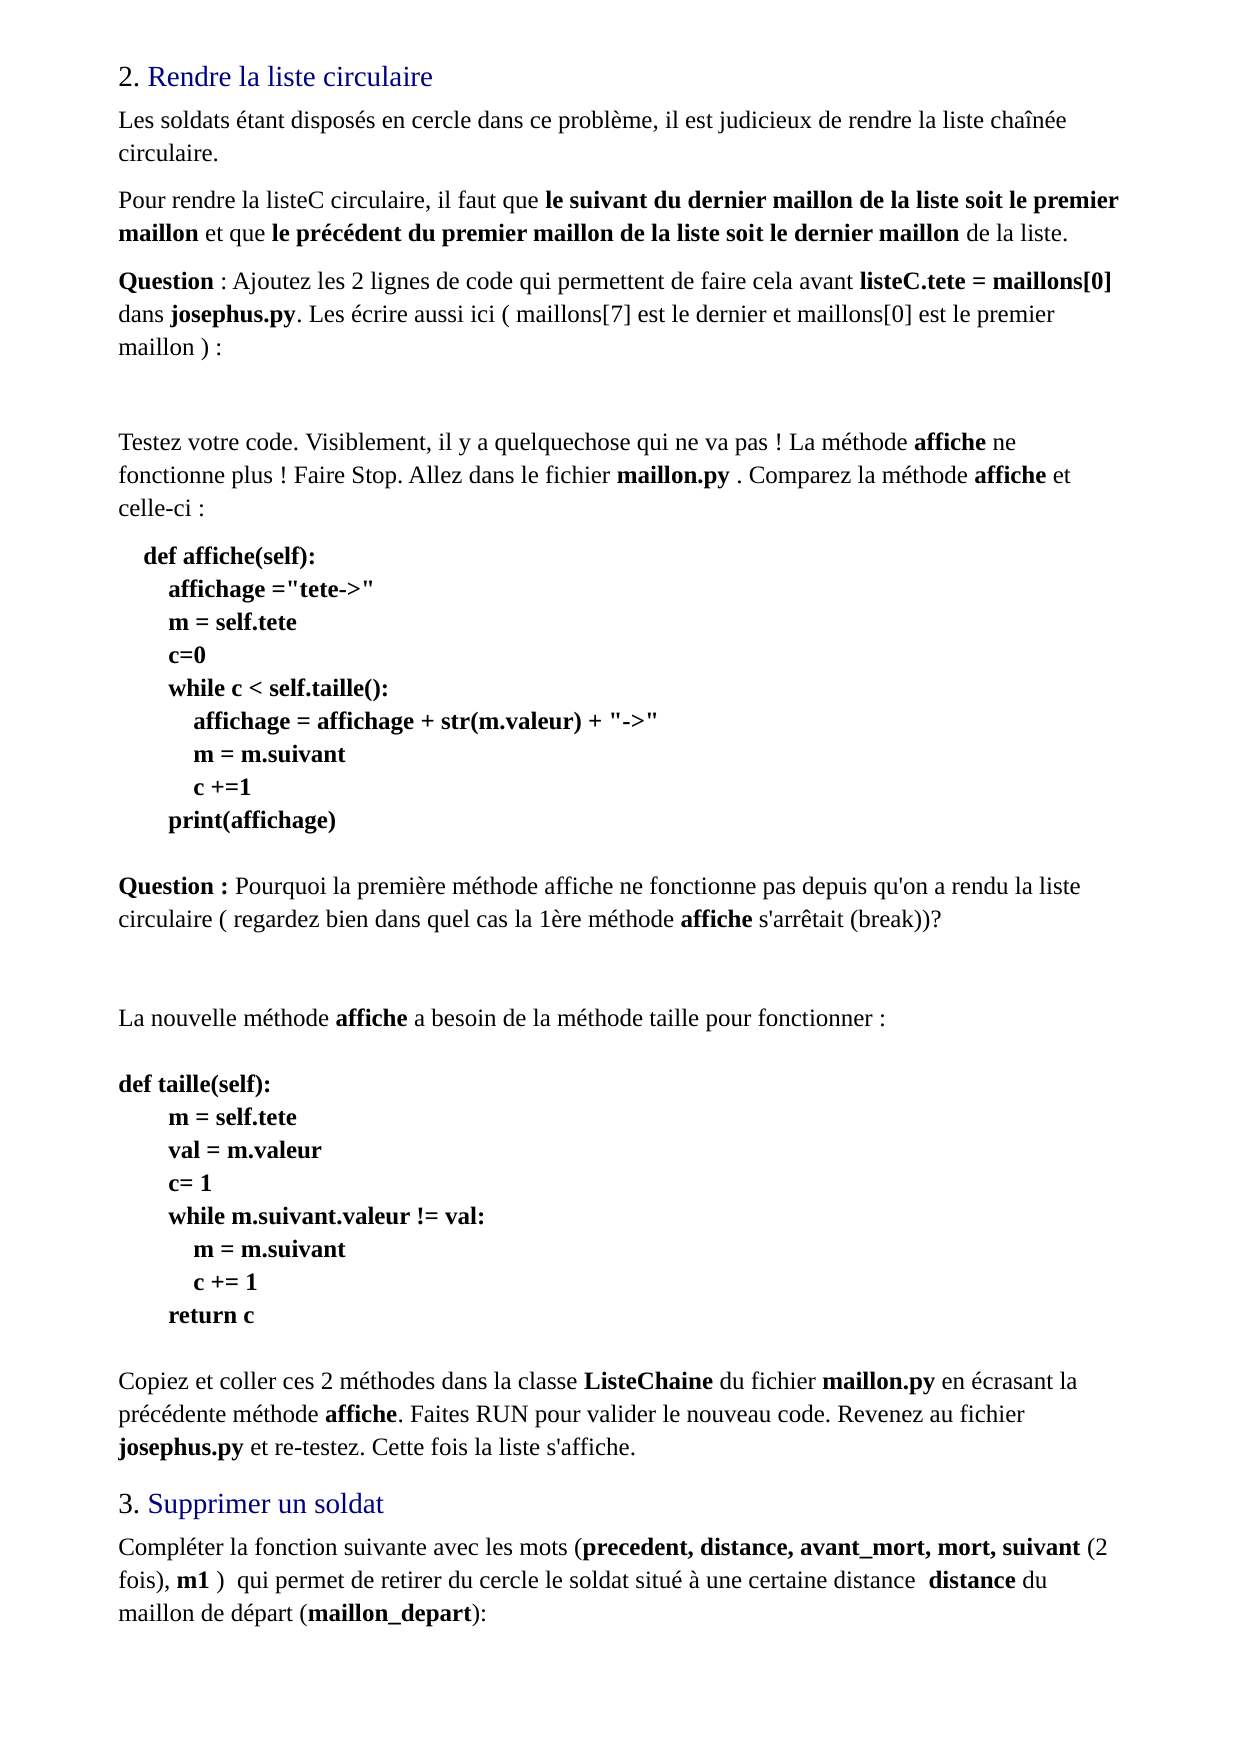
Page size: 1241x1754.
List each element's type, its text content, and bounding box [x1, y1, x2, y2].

text Question : Pourquoi la première méthode affiche ne fonctionne pas depuis qu'on a rendu la liste circulaire ( regardez bien dans quel cas la 1ère méthode affiche s'arrêtait (break))? [118, 871, 1122, 933]
subtitle 3. Supprimer un soldat [118, 1486, 1122, 1520]
text m = self.tete [118, 1102, 1122, 1131]
text val = m.valeur [118, 1135, 1122, 1164]
text def affiche(self): [118, 541, 1122, 569]
text Pour rendre la listeC circulaire, il faut que le suivant du dernier maillon de la liste soit le premier maillon et que le précédent du premier maillon de la liste soit le dernier maillon de la liste. [118, 185, 1122, 247]
text while c < self.taille(): [118, 673, 1122, 702]
text m = self.tete [118, 607, 1122, 636]
text affichage = affichage + str(m.valeur) + "->" [118, 706, 1122, 735]
subtitle 2. Rendre la liste circulaire [118, 59, 1122, 92]
text c += 1 [118, 1267, 1122, 1296]
text Question : Ajoutez les 2 lignes de code qui permettent de faire cela avant listeC.tete = maillons[0] dans josephus.py. Les écrire aussi ici ( maillons[7] est le dernier et maillons[0] est le premier maillon ) : [118, 266, 1122, 361]
text c=0 [118, 640, 1122, 669]
text return c [118, 1300, 1122, 1329]
text affichage ="tete->" [118, 574, 1122, 603]
text def taille(self): [118, 1069, 1122, 1098]
text Compléter la fonction suivante avec les mots (precedent, distance, avant_mort, mort, suivant (2 fois), m1 ) qui permet de retirer du cercle le soldat situé à une certaine distance distance du maillon de départ (maillon_depart): [118, 1532, 1122, 1627]
text c= 1 [118, 1168, 1122, 1197]
text La nouvelle méthode affiche a besoin de la méthode taille pour fonctionner : [118, 1003, 1122, 1032]
text Testez votre code. Visiblement, il y a quelquechose qui ne va pas ! La méthode affiche ne fonctionne plus ! Faire Stop. Allez dans le fichier maillon.py . Comparez la méthode affiche et celle-ci : [118, 427, 1122, 522]
text m = m.suivant [118, 1234, 1122, 1263]
text Les soldats étant disposés en cercle dans ce problème, il est judicieux de rendre la liste chaînée circulaire. [118, 105, 1122, 166]
text c +=1 [118, 772, 1122, 801]
text m = m.suivant [118, 739, 1122, 768]
text while m.suivant.valeur != val: [118, 1201, 1122, 1230]
text Copiez et coller ces 2 méthodes dans la classe ListeChaine du fichier maillon.py en écrasant la précédente méthode affiche. Faites RUN pour valider le nouveau code. Revenez au fichier josephus.py et re-testez. Cette fois la liste s'affiche. [118, 1366, 1122, 1461]
text print(affichage) [118, 805, 1122, 834]
